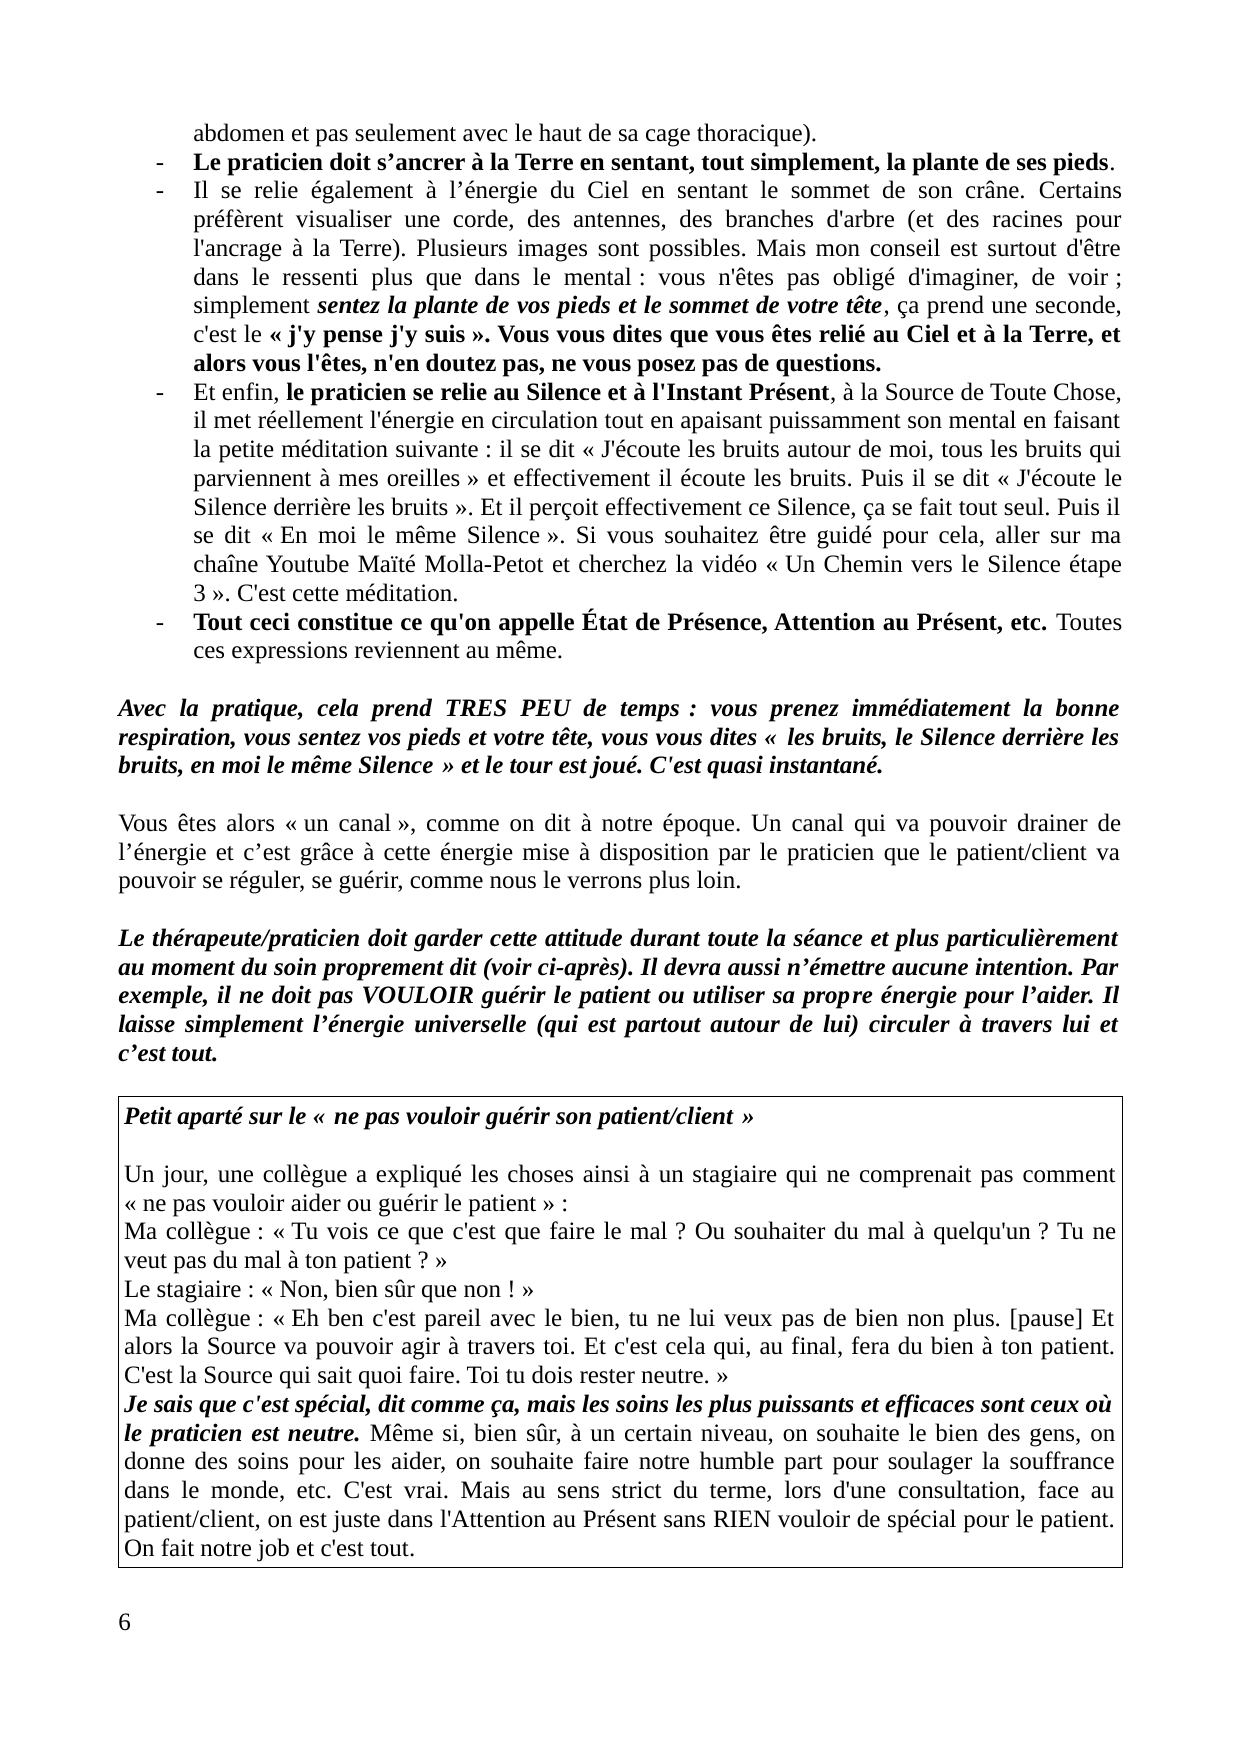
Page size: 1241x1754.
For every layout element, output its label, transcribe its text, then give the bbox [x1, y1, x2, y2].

text Le thérapeute/praticien doit garder cette attitude durant toute la séance et plus particulièrement au moment du soin proprement dit (voir ci-après). Il devra aussi n’émettre aucune intention. Par exemple, il ne doit pas VOULOIR guérir le patient ou utiliser sa propre énergie pour l’aider. Il laisse simplement l’énergie universelle (qui est partout autour de lui) circuler à travers lui et c’est tout. [118, 923, 1122, 1067]
list Et enfin, le praticien se relie au Silence et à l'Instant Présent, à la Source de Toute Chose, il met réellement l'énergie en circulation tout en apaisant puissamment son mental en faisant la petite méditation suivante : il se dit « J'écoute les bruits autour de moi, tous les bruits qui parviennent à mes oreilles » et effectivement il écoute les bruits. Puis il se dit « J'écoute le Silence derrière les bruits ». Et il perçoit effectivement ce Silence, ça se fait tout seul. Puis il se dit « En moi le même Silence ». Si vous souhaitez être guidé pour cela, aller sur ma chaîne Youtube Maïté Molla-Petot et cherchez la vidéo « Un Chemin vers le Silence étape 3 ». C'est cette méditation. [156, 377, 1122, 607]
list abdomen et pas seulement avec le haut de sa cage thoracique). [156, 118, 1122, 147]
list Le praticien doit s’ancrer à la Terre en sentant, tout simplement, la plante de ses pieds. [156, 147, 1122, 176]
list Tout ceci constitue ce qu'on appelle État de Présence, Attention au Présent, etc. Toutes ces expressions reviennent au même. [156, 607, 1122, 664]
text Avec la pratique, cela prend TRES PEU de temps : vous prenez immédiatement la bonne respiration, vous sentez vos pieds et votre tête, vous vous dites « les bruits, le Silence derrière les bruits, en moi le même Silence » et le tour est joué. C'est quasi instantané. [118, 693, 1122, 779]
table_header Petit aparté sur le « ne pas vouloir guérir son patient/client » Un jour, une collègue a expliqué les choses ainsi à un stagiaire qui ne comprenait pas comment « ne pas vouloir aider ou guérir le patient » : Ma collègue : « Tu vois ce que c'est que faire le mal ? Ou souhaiter du mal à quelqu'un ? Tu ne veut pas du mal à ton patient ? » Le stagiaire : « Non, bien sûr que non ! » Ma collègue : « Eh ben c'est pareil avec le bien, tu ne lui veux pas de bien non plus. [pause] Et alors la Source va pouvoir agir à travers toi. Et c'est cela qui, au final, fera du bien à ton patient. C'est la Source qui sait quoi faire. Toi tu dois rester neutre. » Je sais que c'est spécial, dit comme ça, mais les soins les plus puissants et efficaces sont ceux où le praticien est neutre. Même si, bien sûr, à un certain niveau, on souhaite le bien des gens, on donne des soins pour les aider, on souhaite faire notre humble part pour soulager la souffrance dans le monde, etc. C'est vrai. Mais au sens strict du terme, lors d'une consultation, face au patient/client, on est juste dans l'Attention au Présent sans RIEN vouloir de spécial pour le patient. On fait notre job et c'est tout. [119, 1097, 1122, 1567]
text Vous êtes alors « un canal », comme on dit à notre époque. Un canal qui va pouvoir drainer de l’énergie et c’est grâce à cette énergie mise à disposition par le praticien que le patient/client va pouvoir se réguler, se guérir, comme nous le verrons plus loin. [118, 808, 1122, 894]
list Il se relie également à l’énergie du Ciel en sentant le sommet de son crâne. Certains préfèrent visualiser une corde, des antennes, des branches d'arbre (et des racines pour l'ancrage à la Terre). Plusieurs images sont possibles. Mais mon conseil est surtout d'être dans le ressenti plus que dans le mental : vous n'êtes pas obligé d'imaginer, de voir ; simplement sentez la plante de vos pieds et le sommet de votre tête, ça prend une seconde, c'est le « j'y pense j'y suis ». Vous vous dites que vous êtes relié au Ciel et à la Terre, et alors vous l'êtes, n'en doutez pas, ne vous posez pas de questions. [156, 176, 1122, 377]
